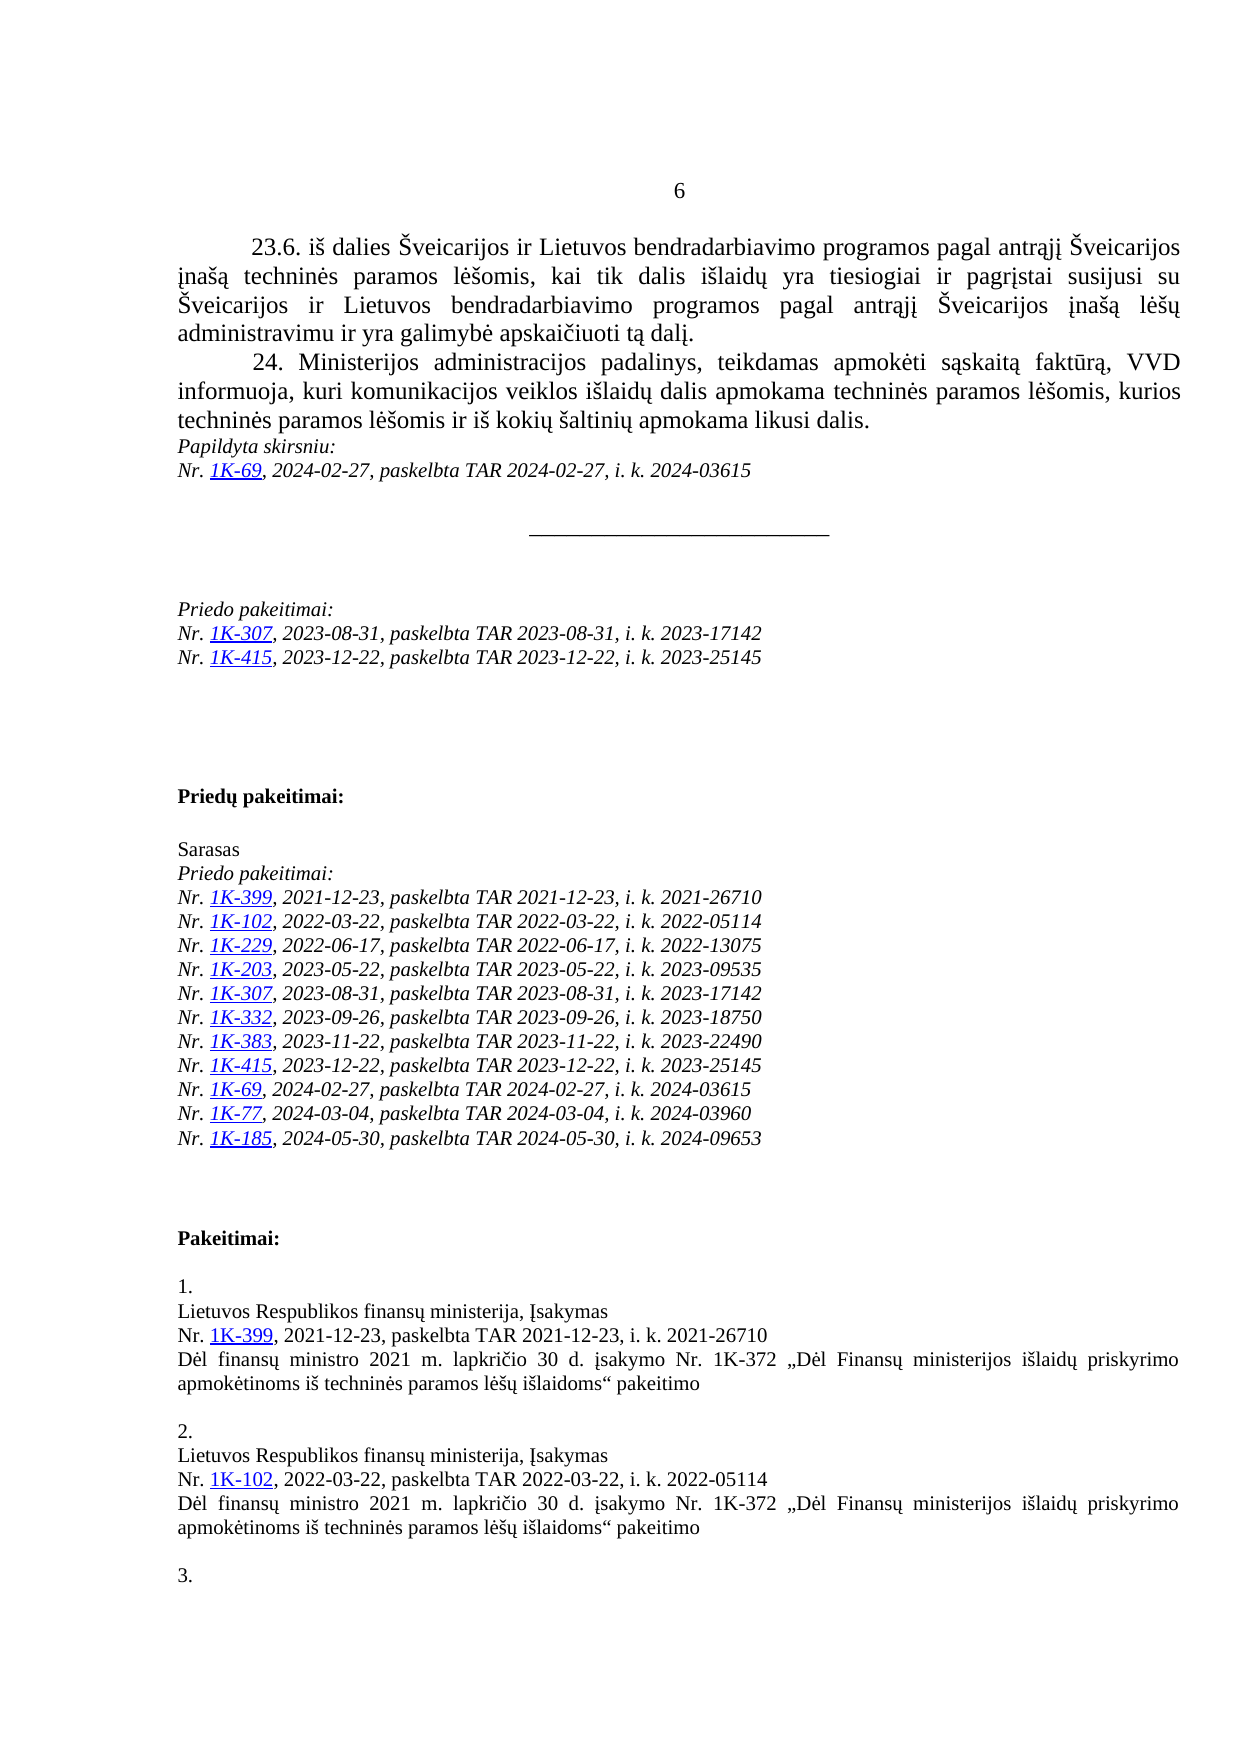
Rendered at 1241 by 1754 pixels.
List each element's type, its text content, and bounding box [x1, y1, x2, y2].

text Dėl finansų ministro 2021 m. lapkričio 30 d. įsakymo Nr. 1K-372 „Dėl Finansų ministerijos išlaidų priskyrimo apmokėtinoms iš techninės paramos lėšų išlaidoms“ pakeitimo [177, 1491, 1181, 1539]
text ________________________ [177, 510, 1181, 539]
text Nr. 1K-69, 2024-02-27, paskelbta TAR 2024-02-27, i. k. 2024-03615 [177, 458, 1181, 482]
text Nr. 1K-69, 2024-02-27, paskelbta TAR 2024-02-27, i. k. 2024-03615 [177, 1077, 1181, 1101]
text 23.6. iš dalies Šveicarijos ir Lietuvos bendradarbiavimo programos pagal antrąjį Šveicarijos įnašą techninės paramos lėšomis, kai tik dalis išlaidų yra tiesiogiai ir pagrįstai susijusi su Šveicarijos ir Lietuvos bendradarbiavimo programos pagal antrąjį Šveicarijos įnašą lėšų administravimu ir yra galimybė apskaičiuoti tą dalį. [177, 232, 1181, 347]
text Dėl finansų ministro 2021 m. lapkričio 30 d. įsakymo Nr. 1K-372 „Dėl Finansų ministerijos išlaidų priskyrimo apmokėtinoms iš techninės paramos lėšų išlaidoms“ pakeitimo [177, 1347, 1181, 1395]
text Pakeitimai: [177, 1226, 1181, 1250]
text Nr. 1K-307, 2023-08-31, paskelbta TAR 2023-08-31, i. k. 2023-17142 [177, 621, 1181, 645]
text Sarasas [177, 837, 1181, 861]
text Nr. 1K-383, 2023-11-22, paskelbta TAR 2023-11-22, i. k. 2023-22490 [177, 1029, 1181, 1053]
text Priedo pakeitimai: [177, 861, 1181, 885]
text Nr. 1K-415, 2023-12-22, paskelbta TAR 2023-12-22, i. k. 2023-25145 [177, 645, 1181, 669]
text Priedo pakeitimai: [177, 597, 1181, 621]
text Nr. 1K-332, 2023-09-26, paskelbta TAR 2023-09-26, i. k. 2023-18750 [177, 1005, 1181, 1029]
text Nr. 1K-102, 2022-03-22, paskelbta TAR 2022-03-22, i. k. 2022-05114 [177, 909, 1181, 933]
text Nr. 1K-185, 2024-05-30, paskelbta TAR 2024-05-30, i. k. 2024-09653 [177, 1125, 1181, 1149]
text Nr. 1K-102, 2022-03-22, paskelbta TAR 2022-03-22, i. k. 2022-05114 [177, 1467, 1181, 1491]
text Nr. 1K-203, 2023-05-22, paskelbta TAR 2023-05-22, i. k. 2023-09535 [177, 957, 1181, 981]
text 1. [177, 1274, 1181, 1298]
text Lietuvos Respublikos finansų ministerija, Įsakymas [177, 1443, 1181, 1467]
text 2. [177, 1419, 1181, 1443]
text Papildyta skirsniu: [177, 433, 1181, 458]
text Nr. 1K-415, 2023-12-22, paskelbta TAR 2023-12-22, i. k. 2023-25145 [177, 1053, 1181, 1077]
text Nr. 1K-307, 2023-08-31, paskelbta TAR 2023-08-31, i. k. 2023-17142 [177, 981, 1181, 1005]
text Nr. 1K-77, 2024-03-04, paskelbta TAR 2024-03-04, i. k. 2024-03960 [177, 1101, 1181, 1125]
text Nr. 1K-399, 2021-12-23, paskelbta TAR 2021-12-23, i. k. 2021-26710 [177, 885, 1181, 909]
text Lietuvos Respublikos finansų ministerija, Įsakymas [177, 1298, 1181, 1323]
text Priedų pakeitimai: [177, 784, 1181, 808]
text 3. [177, 1563, 1181, 1587]
text Nr. 1K-399, 2021-12-23, paskelbta TAR 2021-12-23, i. k. 2021-26710 [177, 1323, 1181, 1347]
text Nr. 1K-229, 2022-06-17, paskelbta TAR 2022-06-17, i. k. 2022-13075 [177, 933, 1181, 957]
text 24. Ministerijos administracijos padalinys, teikdamas apmokėti sąskaitą faktūrą, VVD informuoja, kuri komunikacijos veiklos išlaidų dalis apmokama techninės paramos lėšomis, kurios techninės paramos lėšomis ir iš kokių šaltinių apmokama likusi dalis. [177, 347, 1181, 433]
